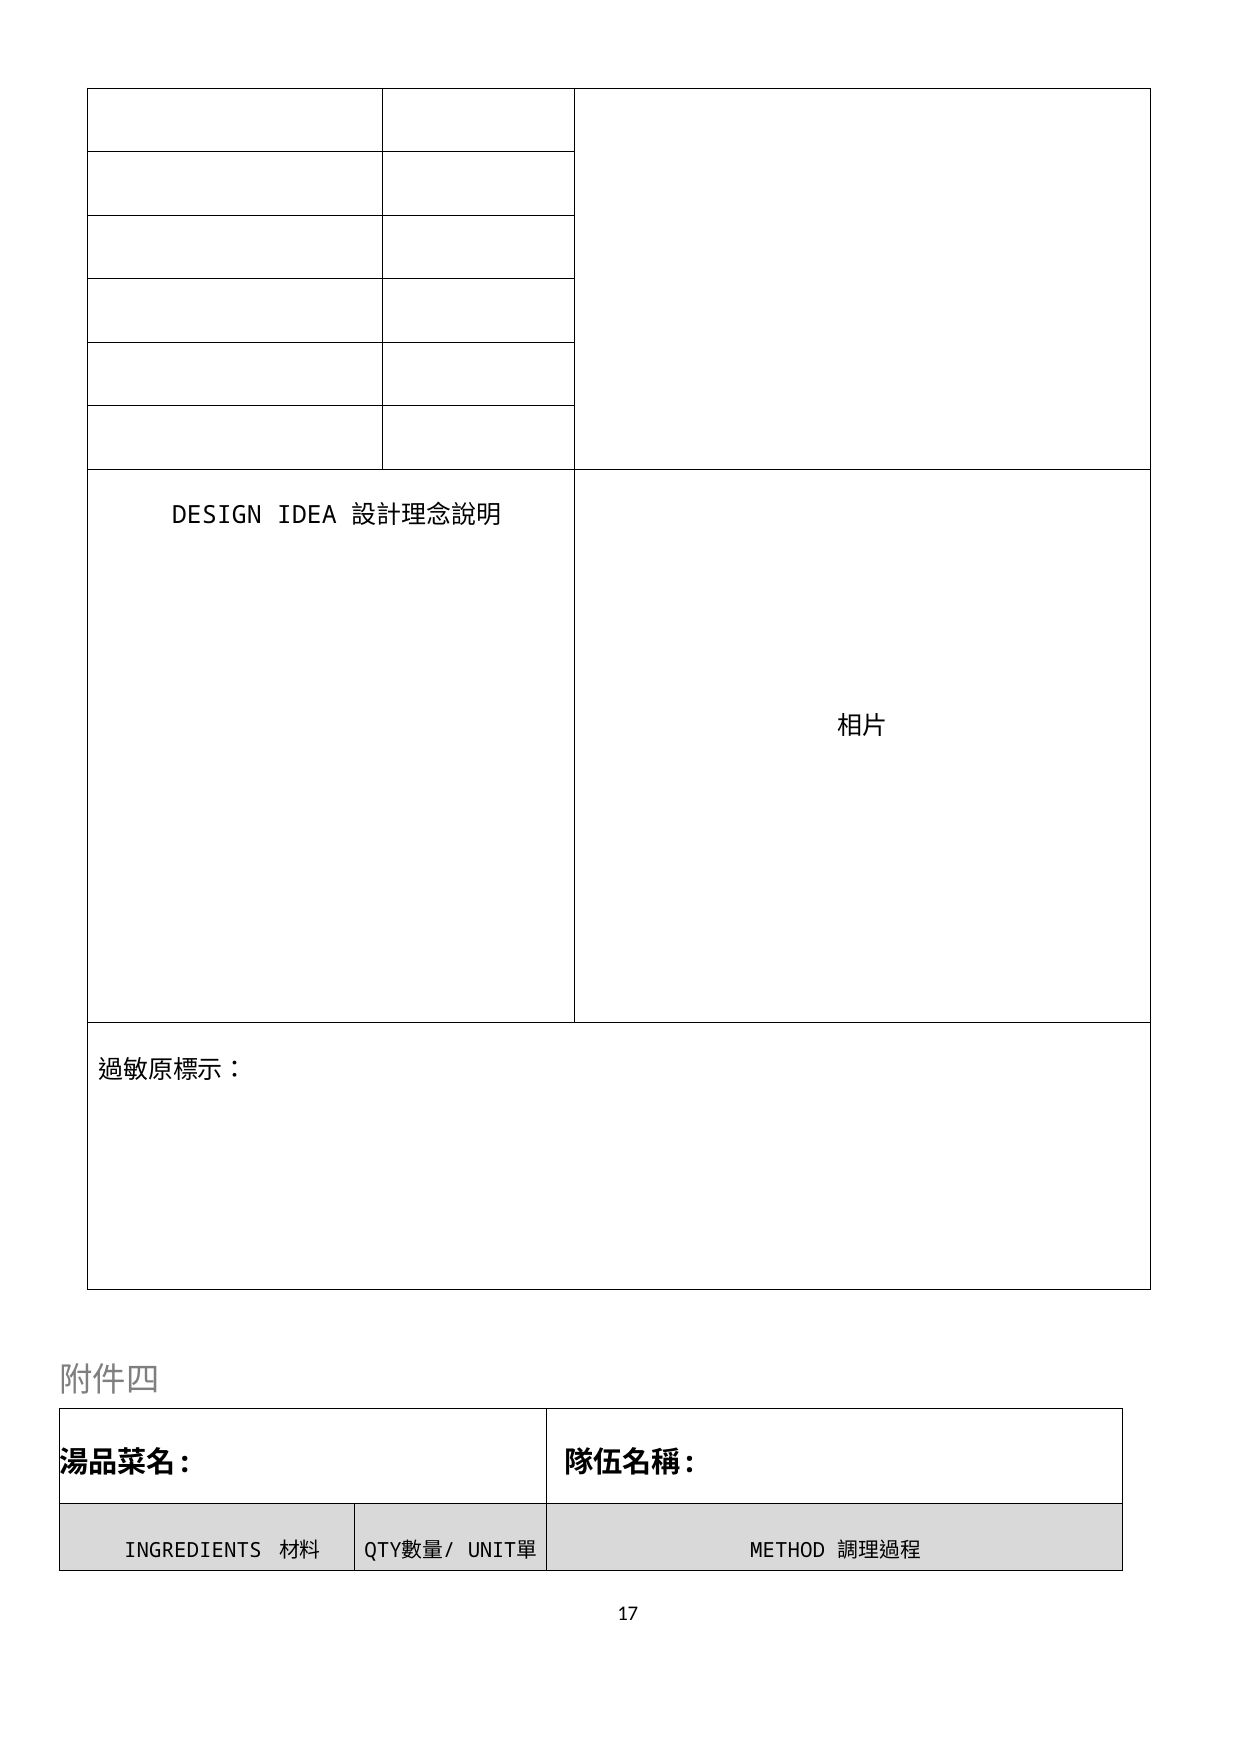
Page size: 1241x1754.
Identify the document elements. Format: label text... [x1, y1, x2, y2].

table_cell [383, 343, 574, 405]
table_cell [88, 89, 382, 151]
table_cell 過敏原標示： [88, 1023, 1150, 1289]
table_header 湯品菜名: [60, 1409, 546, 1503]
table_cell [88, 152, 382, 214]
table_cell [383, 152, 574, 214]
table_cell [383, 406, 574, 469]
table_cell QTY數量/ UNIT單 [355, 1504, 546, 1570]
table_header 隊伍名稱: [547, 1409, 1122, 1503]
table_cell METHOD 調理過程 [547, 1504, 1122, 1570]
table_cell DESIGN IDEA 設計理念說明 [88, 470, 574, 1022]
table_cell [383, 279, 574, 342]
table_cell 相片 [575, 470, 1150, 1022]
table_cell [88, 216, 382, 278]
table_cell [88, 279, 382, 342]
table_cell [575, 89, 1150, 469]
text 附件四 [59, 1352, 1196, 1401]
table_cell [383, 89, 574, 151]
table_cell [88, 406, 382, 469]
table_cell [383, 216, 574, 278]
table_cell INGREDIENTS 材料 [60, 1504, 354, 1570]
table_cell [88, 343, 382, 405]
